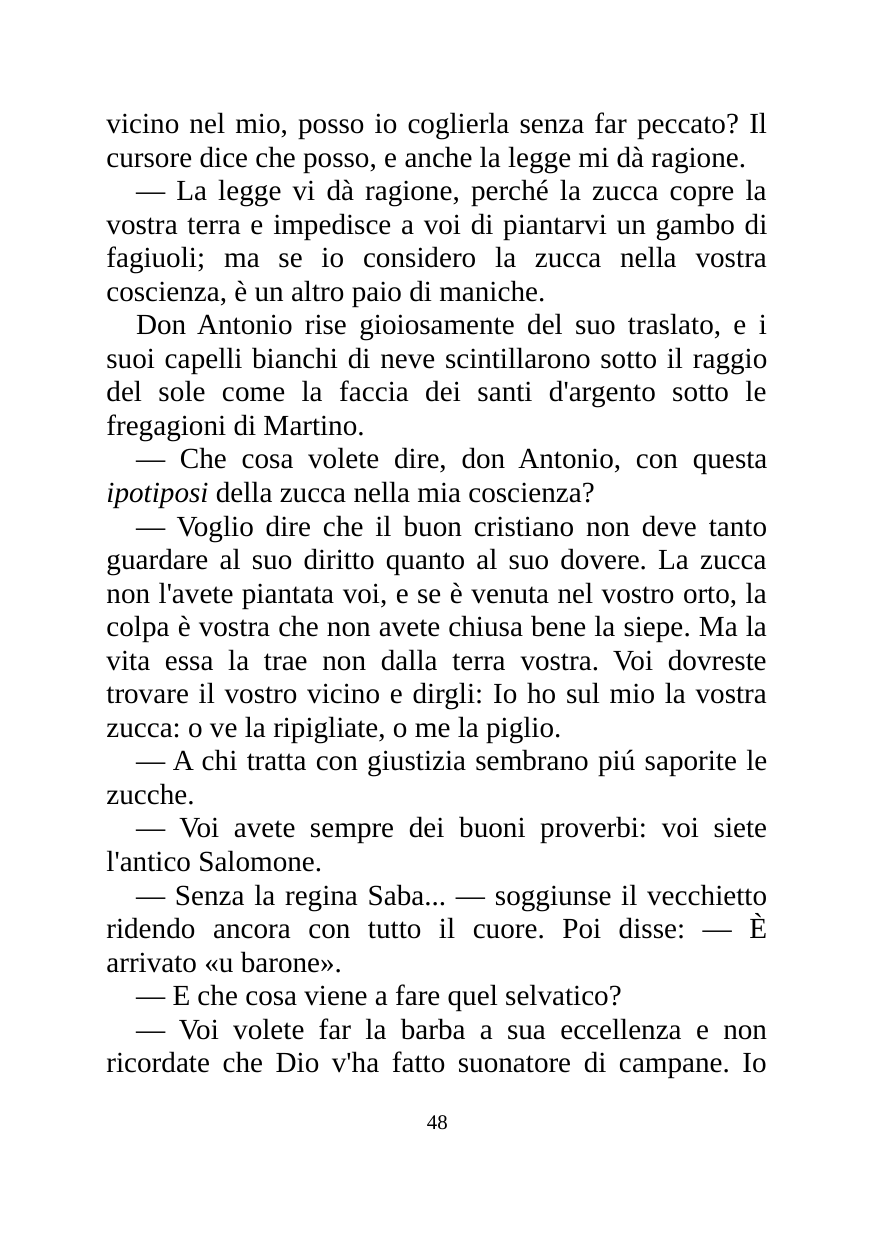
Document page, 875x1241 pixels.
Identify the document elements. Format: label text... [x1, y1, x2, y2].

text — Che cosa volete dire, don Antonio, con questa ipotiposi della zucca nella mia coscienza? [106, 442, 768, 509]
text — A chi tratta con giustizia sembrano piú saporite le zucche. [106, 743, 768, 811]
text — Senza la regina Saba... — soggiunse il vecchietto ridendo ancora con tutto il cuore. Poi disse: — È arrivato «u barone». [106, 878, 768, 978]
text Don Antonio rise gioiosamente del suo traslato, e i suoi capelli bianchi di neve scintillarono sotto il raggio del sole come la faccia dei santi d'argento sotto le fregagioni di Martino. [106, 307, 768, 442]
text — La legge vi dà ragione, perché la zucca copre la vostra terra e impedisce a voi di piantarvi un gambo di fagiuoli; ma se io considero la zucca nella vostra coscienza, è un altro paio di maniche. [106, 173, 768, 307]
text — Voglio dire che il buon cristiano non deve tanto guardare al suo diritto quanto al suo dovere. La zucca non l'avete piantata voi, e se è venuta nel vostro orto, la colpa è vostra che non avete chiusa bene la siepe. Ma la vita essa la trae non dalla terra vostra. Voi dovreste trovare il vostro vicino e dirgli: Io ho sul mio la vostra zucca: o ve la ripigliate, o me la piglio. [106, 509, 768, 743]
text — Voi avete sempre dei buoni proverbi: voi siete l'antico Salomone. [106, 811, 768, 878]
text — E che cosa viene a fare quel selvatico? [106, 978, 768, 1012]
text — Voi volete far la barba a sua eccellenza e non ricordate che Dio v'ha fatto suonatore di campane. Io [106, 1012, 768, 1079]
text vicino nel mio, posso io coglierla senza far peccato? Il cursore dice che posso, e anche la legge mi dà ragione. [106, 106, 768, 173]
